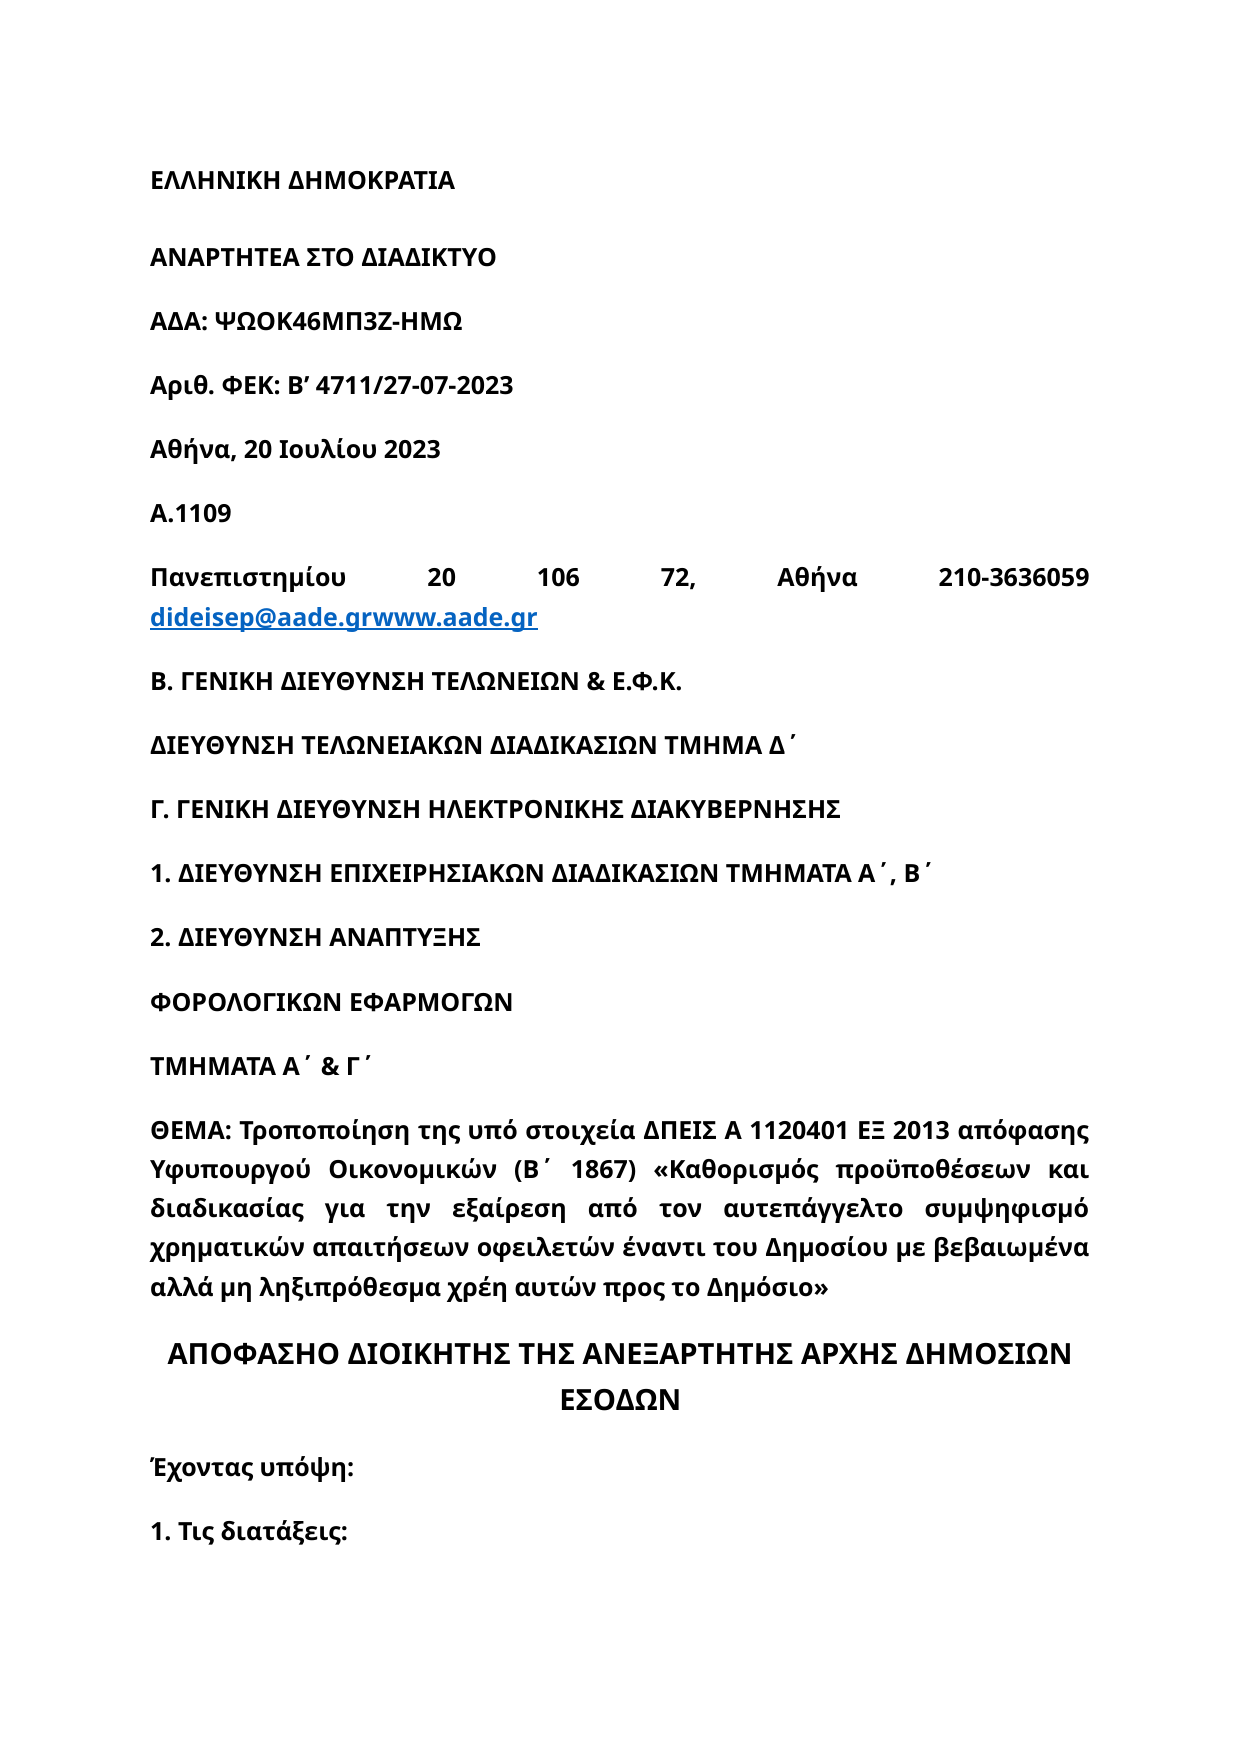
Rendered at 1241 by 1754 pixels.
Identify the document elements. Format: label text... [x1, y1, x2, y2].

text 2. ΔΙΕΥΘΥΝΣΗ ΑΝΑΠΤΥΞΗΣ [150, 920, 1090, 954]
text Β. ΓΕΝΙΚΗ ΔΙΕΥΘΥΝΣΗ ΤΕΛΩΝΕΙΩΝ & Ε.Φ.Κ. [150, 663, 1090, 697]
text 1. Τις διατάξεις: [150, 1514, 1090, 1548]
text ΘΕΜΑ: Τροποποίηση της υπό στοιχεία ΔΠΕΙΣ Α 1120401 ΕΞ 2013 απόφασης Υφυπουργού Οικονομικών (Β΄ 1867) «Καθορισμός προϋποθέσεων και διαδικασίας για την εξαίρεση από τον αυτεπάγγελτο συμψηφισμό χρηματικών απαιτήσεων οφειλετών έναντι του Δημοσίου με βεβαιωμένα αλλά μη ληξιπρόθεσμα χρέη αυτών προς το Δημόσιο» [150, 1112, 1090, 1303]
text Γ. ΓΕΝΙΚΗ ΔΙΕΥΘΥΝΣΗ ΗΛΕΚΤΡΟΝΙΚΗΣ ΔΙΑΚΥΒΕΡΝΗΣΗΣ [150, 792, 1090, 826]
text ΑΝΑΡΤΗΤΕΑ ΣΤΟ ΔΙΑΔΙΚΤΥΟ [150, 239, 1090, 273]
text Πανεπιστημίου 20 106 72, Αθήνα 210-3636059 dideisep@aade.grwww.aade.gr [150, 560, 1090, 633]
text Α.1109 [150, 496, 1090, 530]
text ΤΜΗΜΑΤΑ Α΄ & Γ΄ [150, 1048, 1090, 1082]
text ΑΠΟΦΑΣΗΟ ΔΙΟΙΚΗΤΗΣ ΤΗΣ ΑΝΕΞΑΡΤΗΤΗΣ ΑΡΧΗΣ ΔΗΜΟΣΙΩΝ ΕΣΟΔΩΝ [150, 1333, 1090, 1419]
text ΔΙΕΥΘΥΝΣΗ ΤΕΛΩΝΕΙΑΚΩΝ ΔΙΑΔΙΚΑΣΙΩΝ ΤΜΗΜΑ Δ΄ [150, 727, 1090, 762]
text ΦΟΡΟΛΟΓΙΚΩΝ ΕΦΑΡΜΟΓΩΝ [150, 984, 1090, 1018]
text Αθήνα, 20 Ιουλίου 2023 [150, 432, 1090, 466]
text Έχοντας υπόψη: [150, 1449, 1090, 1484]
text ΑΔΑ: ΨΩΟΚ46ΜΠ3Ζ-ΗΜΩ [150, 303, 1090, 337]
title ΕΛΛΗΝΙΚΗ ΔΗΜΟΚΡΑΤΙΑ [150, 162, 1090, 197]
text 1. ΔΙΕΥΘΥΝΣΗ ΕΠΙΧΕΙΡΗΣΙΑΚΩΝ ΔΙΑΔΙΚΑΣΙΩΝ ΤΜΗΜΑΤΑ Α΄, Β΄ [150, 856, 1090, 890]
text Αριθ. ΦΕΚ: Β’ 4711/27-07-2023 [150, 367, 1090, 402]
